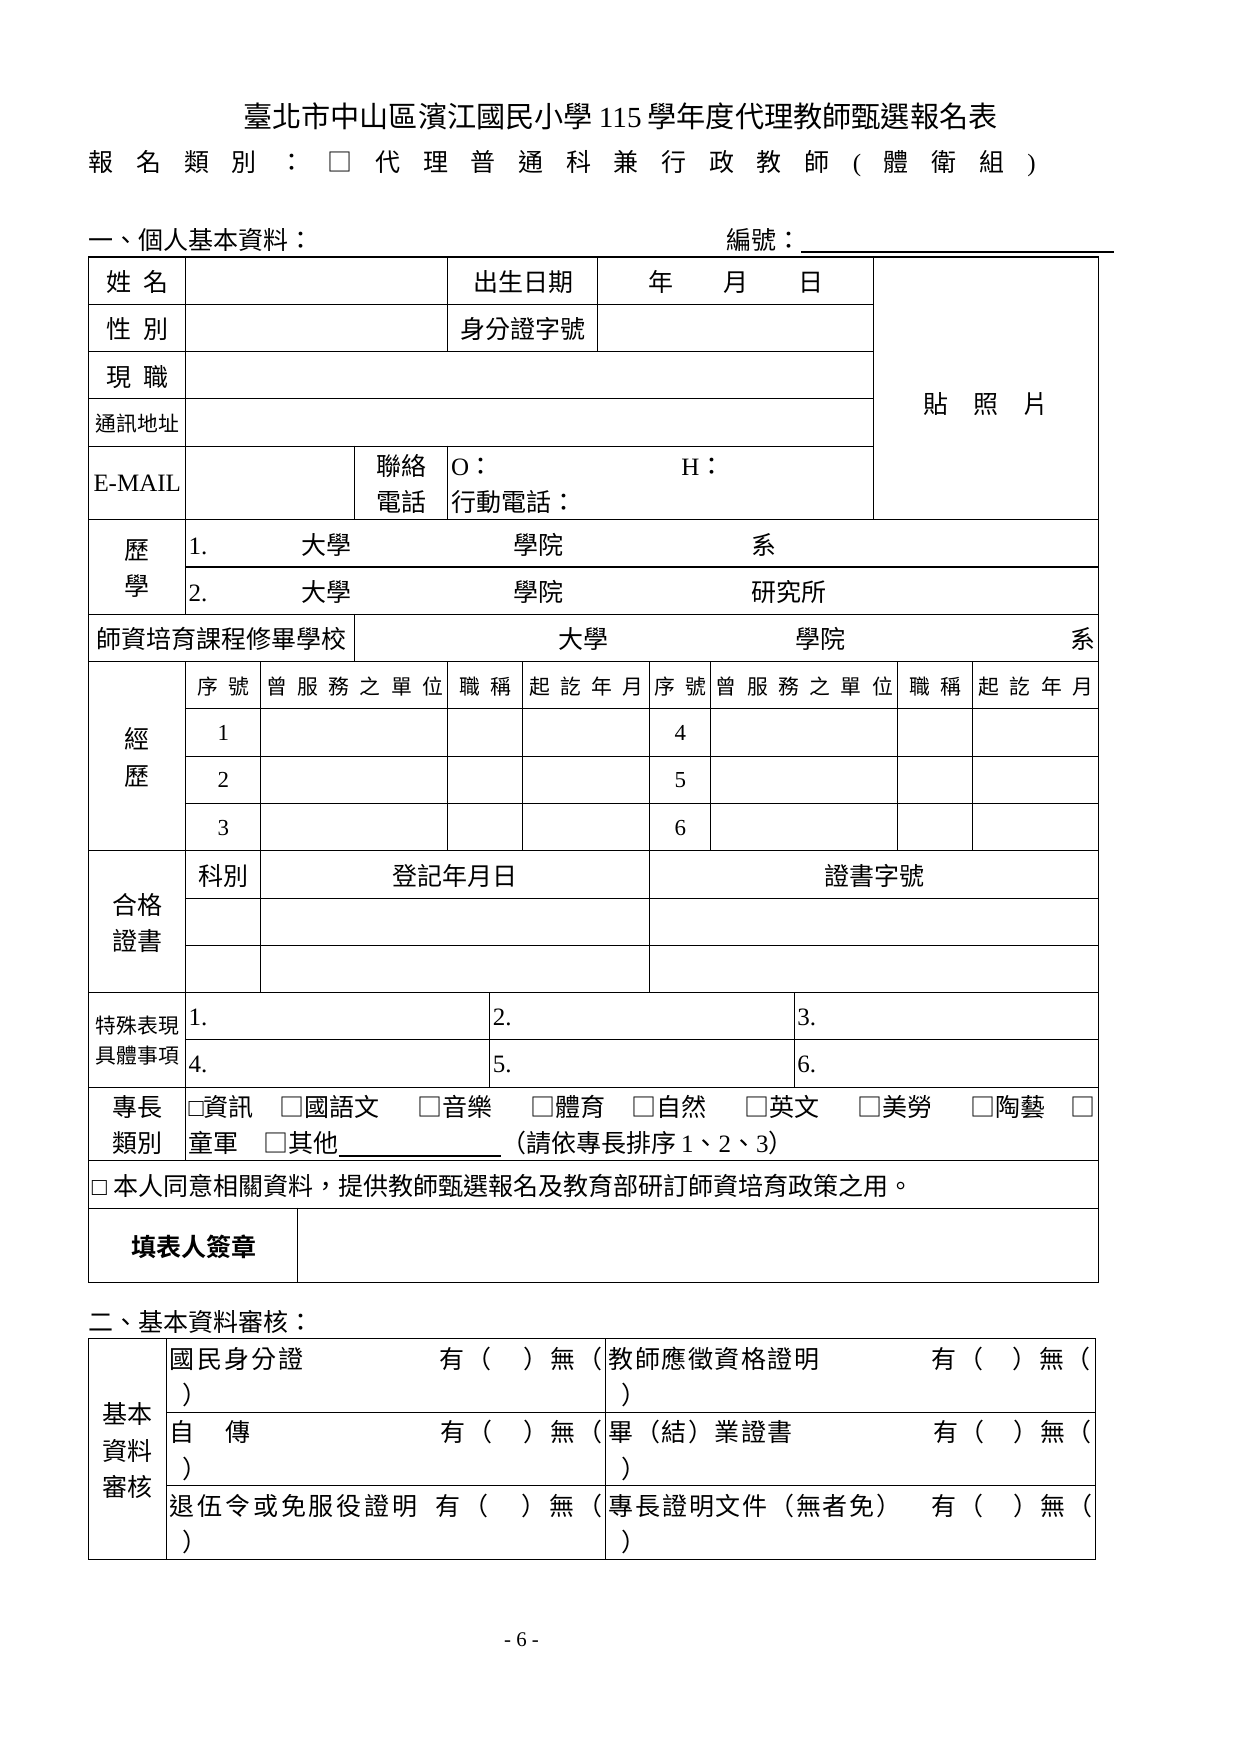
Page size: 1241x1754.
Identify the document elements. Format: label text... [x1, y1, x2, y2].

table_cell [186, 399, 873, 446]
table_cell 經 歷 [89, 662, 185, 850]
table_cell [711, 709, 897, 756]
table_cell [898, 757, 972, 803]
table_header 出生日期 [448, 258, 597, 304]
table_cell [711, 757, 897, 803]
table_cell 序 號 [650, 662, 710, 708]
table_header 基本資料審核 [89, 1339, 166, 1559]
table_cell 專長證明文件（無者免） 有（ ）無（ ） [606, 1486, 1095, 1559]
table_cell [898, 709, 972, 756]
table_cell 證書字號 [650, 851, 1098, 897]
table_cell [973, 757, 1098, 803]
table_cell [448, 709, 522, 756]
table_cell 起 訖 年 月 [973, 662, 1098, 708]
table_cell [448, 804, 522, 850]
table_cell [186, 352, 873, 398]
table_header 國民身分證 有（ ）無（ ） [167, 1339, 605, 1412]
table_cell 登記年月日 [261, 851, 649, 897]
table_header [186, 258, 447, 304]
text 二、基本資料審核： [89, 1302, 1152, 1338]
table_cell [523, 804, 649, 850]
table_cell [898, 804, 972, 850]
table_cell 2. [490, 993, 794, 1039]
table_cell 4. [186, 1040, 489, 1087]
table_cell 歷 學 [89, 520, 185, 614]
table_cell 序 號 [186, 662, 260, 708]
table_cell [261, 709, 447, 756]
table_cell [650, 899, 1098, 945]
table_cell 師資培育課程修畢學校 [89, 615, 354, 661]
table_cell 自 傳 有（ ）無（ ） [167, 1413, 605, 1485]
table_cell □資訊 □國語文 □音樂 □體育 □自然 □英文 □美勞 □陶藝 □童軍 □其他 （請依專長排序1、2、3） [186, 1088, 1098, 1160]
table_cell 3 [186, 804, 260, 850]
table_cell 曾 服 務 之 單 位 [711, 662, 897, 708]
table_cell [650, 946, 1098, 992]
table_cell 專長 類別 [89, 1088, 185, 1160]
table_cell 6. [795, 1040, 1098, 1087]
table_cell [261, 899, 649, 945]
table_cell 退伍令或免服役證明 有（ ）無（ ） [167, 1486, 605, 1559]
table_cell [711, 804, 897, 850]
table_cell 4 [650, 709, 710, 756]
table_cell [448, 757, 522, 803]
table_cell 合格 證書 [89, 851, 185, 992]
text 一、個人基本資料： 編號： [89, 220, 1152, 256]
table_cell [973, 709, 1098, 756]
table_cell 現 職 [89, 352, 185, 398]
table_cell 1. [186, 993, 489, 1039]
table_cell 通訊地址 [89, 399, 185, 446]
table_cell 聯絡 電話 [355, 447, 447, 519]
table_cell 1. 大學 學院 系 [186, 520, 1098, 566]
table_header 教師應徵資格證明 有（ ）無（ ） [606, 1339, 1095, 1412]
table_cell 大學 學院 系 [355, 615, 1098, 661]
text 報名類別：□代理普通科兼行政教師(體衛組) [89, 151, 1152, 201]
table_cell [298, 1209, 1098, 1282]
table_cell 畢（結）業證書 有（ ）無（ ） [606, 1413, 1095, 1485]
text 臺北市中山區濱江國民小學115學年度代理教師甄選報名表 [89, 108, 1152, 133]
table_cell O： H： 行動電話： [448, 447, 873, 519]
table_cell 5 [650, 757, 710, 803]
table_header 姓 名 [89, 258, 185, 304]
table_cell [261, 804, 447, 850]
table_cell 職 稱 [898, 662, 972, 708]
table_cell [186, 899, 260, 945]
table_cell 1 [186, 709, 260, 756]
table_cell E-MAIL [89, 447, 185, 519]
table_cell 曾 服 務 之 單 位 [261, 662, 447, 708]
table_cell 填表人簽章 [89, 1209, 297, 1282]
table_cell 特殊表現 具體事項 [89, 993, 185, 1087]
table_cell [523, 709, 649, 756]
table_cell [186, 305, 447, 351]
table_cell 5. [490, 1040, 794, 1087]
table_cell [598, 305, 873, 351]
table_cell [973, 804, 1098, 850]
table_cell 科別 [186, 851, 260, 897]
table_cell [261, 946, 649, 992]
table_header 年 月 日 [598, 258, 873, 304]
table_cell [186, 946, 260, 992]
table_cell 6 [650, 804, 710, 850]
table_cell 職 稱 [448, 662, 522, 708]
table_cell [186, 447, 354, 519]
table_cell □ 本人同意相關資料，提供教師甄選報名及教育部研訂師資培育政策之用。 [89, 1161, 1098, 1207]
table_cell [261, 757, 447, 803]
table_cell 起 訖 年 月 [523, 662, 649, 708]
table_header 貼 照 片 [874, 258, 1098, 519]
table_cell [523, 757, 649, 803]
table_cell 3. [795, 993, 1098, 1039]
table_cell 性 別 [89, 305, 185, 351]
table_cell 身分證字號 [448, 305, 597, 351]
table_cell 2. 大學 學院 研究所 [186, 568, 1098, 614]
table_cell 2 [186, 757, 260, 803]
